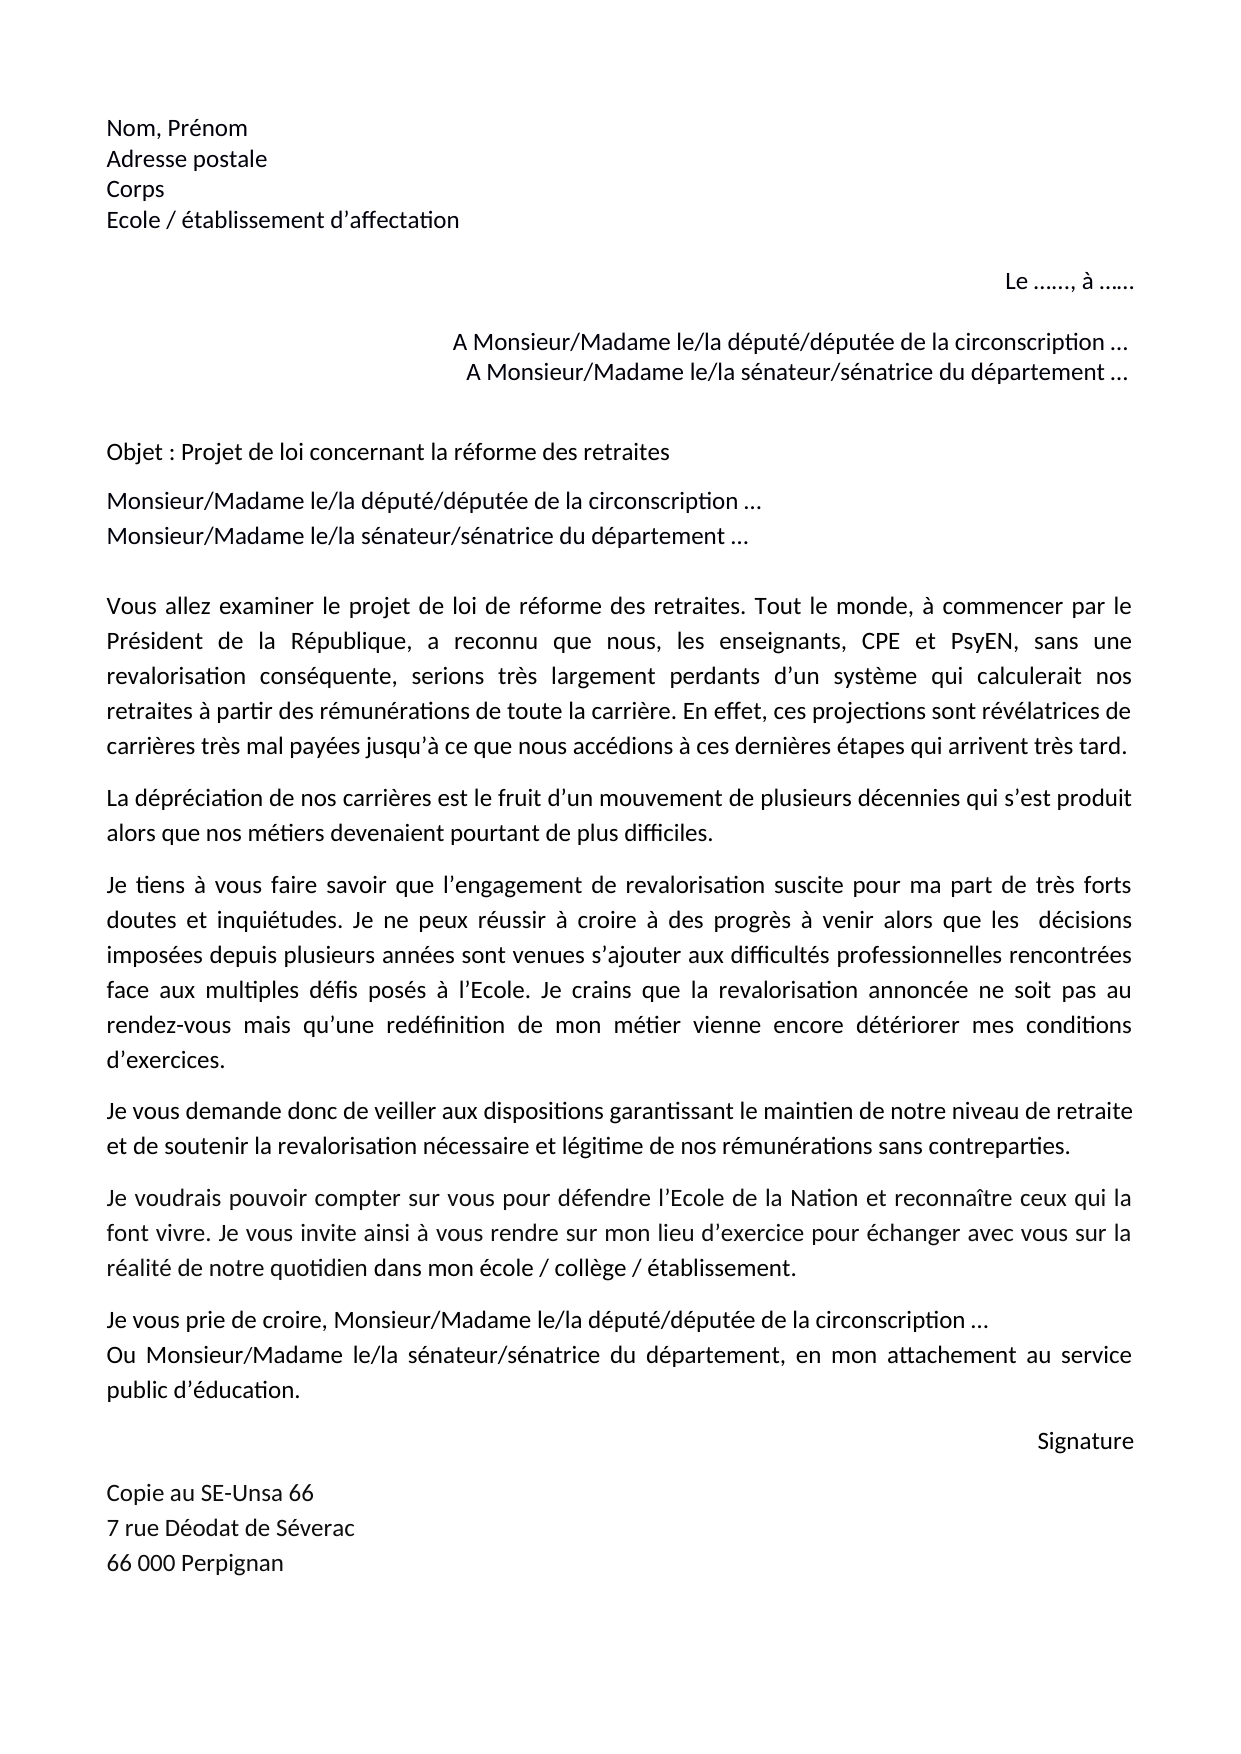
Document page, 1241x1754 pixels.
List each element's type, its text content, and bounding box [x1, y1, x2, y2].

text Nom, Prénom [106, 112, 1134, 143]
text 66 000 Perpignan [106, 1547, 1134, 1578]
text Je tiens à vous faire savoir que l’engagement de revalorisation suscite pour ma part de très forts doutes et inquiétudes. Je ne peux réussir à croire à des progrès à venir alors que les décisions imposées depuis plusieurs années sont venues s’ajouter aux difficultés professionnelles rencontrées face aux multiples défis posés à l’Ecole. Je crains que la revalorisation annoncée ne soit pas au rendez-vous mais qu’une redéfinition de mon métier vienne encore détériorer mes conditions d’exercices. [106, 869, 1134, 1074]
text Corps [106, 173, 1134, 204]
text Je voudrais pouvoir compter sur vous pour défendre l’Ecole de la Nation et reconnaître ceux qui la font vivre. Je vous invite ainsi à vous rendre sur mon lieu d’exercice pour échanger avec vous sur la réalité de notre quotidien dans mon école / collège / établissement. [106, 1182, 1134, 1283]
text Adresse postale [106, 143, 1134, 173]
text Monsieur/Madame le/la député/députée de la circonscription … [106, 485, 1134, 516]
text 7 rue Déodat de Séverac [106, 1512, 1134, 1543]
text Vous allez examiner le projet de loi de réforme des retraites. Tout le monde, à commencer par le Président de la République, a reconnu que nous, les enseignants, CPE et PsyEN, sans une revalorisation conséquente, serions très largement perdants d’un système qui calculerait nos retraites à partir des rémunérations de toute la carrière. En effet, ces projections sont révélatrices de carrières très mal payées jusqu’à ce que nous accédions à ces dernières étapes qui arrivent très tard. [106, 590, 1134, 761]
text Copie au SE-Unsa 66 [106, 1477, 1134, 1508]
text Signature [106, 1425, 1134, 1456]
text Monsieur/Madame le/la sénateur/sénatrice du département … [106, 520, 1134, 551]
text A Monsieur/Madame le/la sénateur/sénatrice du département … [106, 356, 1134, 387]
text Ecole / établissement d’affectation [106, 204, 1134, 234]
text Je vous prie de croire, Monsieur/Madame le/la député/députée de la circonscription … [106, 1304, 1134, 1334]
text Je vous demande donc de veiller aux dispositions garantissant le maintien de notre niveau de retraite et de soutenir la revalorisation nécessaire et légitime de nos rémunérations sans contreparties. [106, 1095, 1134, 1161]
text Ou Monsieur/Madame le/la sénateur/sénatrice du département, en mon attachement au service public d’éducation. [106, 1339, 1134, 1404]
text La dépréciation de nos carrières est le fruit d’un mouvement de plusieurs décennies qui s’est produit alors que nos métiers devenaient pourtant de plus difficiles. [106, 782, 1134, 848]
text Le …..., à …… [106, 265, 1134, 295]
text Objet : Projet de loi concernant la réforme des retraites [106, 436, 1134, 467]
text A Monsieur/Madame le/la député/députée de la circonscription … [106, 326, 1134, 356]
